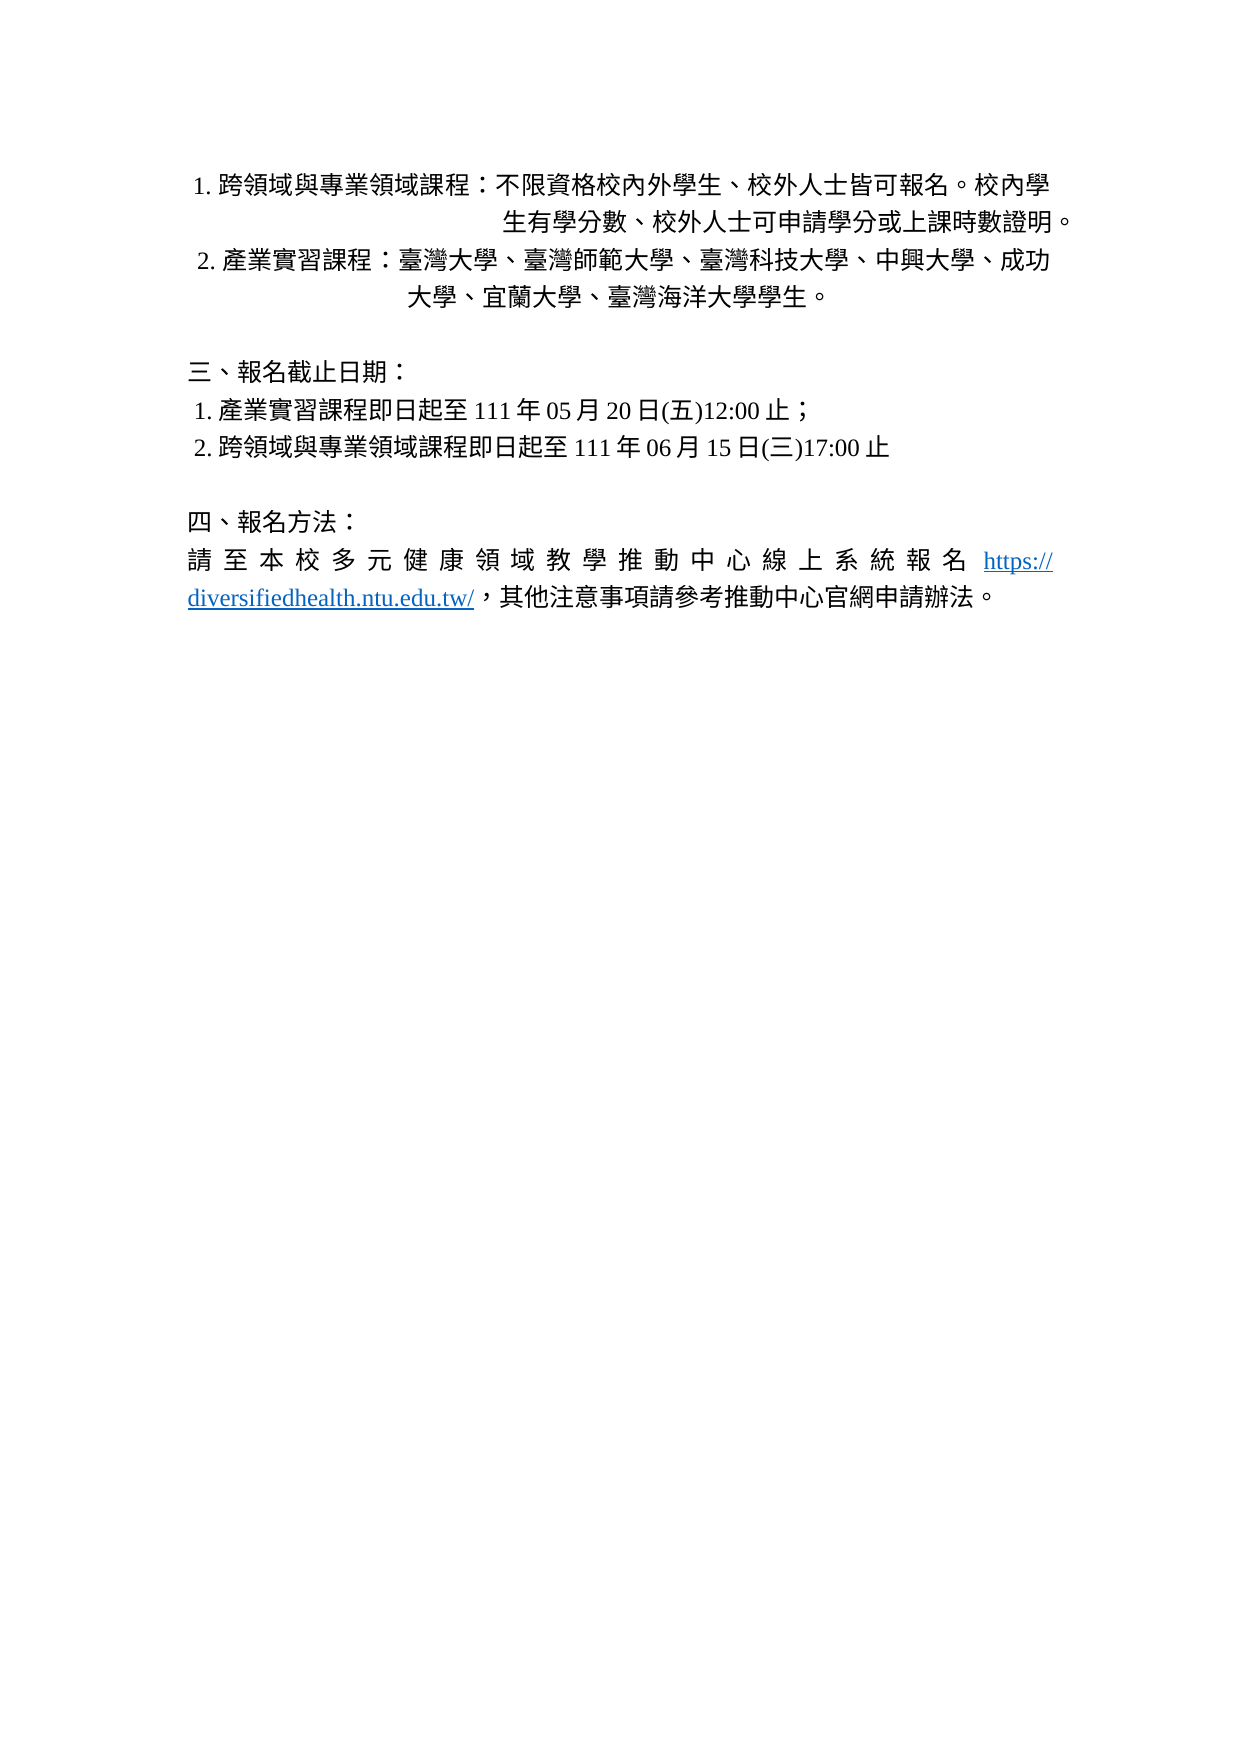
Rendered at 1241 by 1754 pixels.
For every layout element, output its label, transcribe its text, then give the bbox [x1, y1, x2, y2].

text 三、報名截止日期： [187, 352, 1053, 389]
text 四、報名方法： [187, 502, 1053, 539]
text 請至本校多元健康領域教學推動中心線上系統報名https://diversifiedhealth.ntu.edu.tw/，其他注意事項請參考推動中心官網申請辦法。 [187, 539, 1053, 614]
text 2. 跨領域與專業領域課程即日起至111年06月15日(三)17:00止 [187, 427, 1053, 464]
text 1. 產業實習課程即日起至111年05月20日(五)12:00止； [187, 389, 1053, 427]
text 2. 產業實習課程：臺灣大學、臺灣師範大學、臺灣科技大學、中興大學、成功大學、宜蘭大學、臺灣海洋大學學生。 [191, 239, 1053, 314]
text 1. 跨領域與專業領域課程：不限資格校內外學生、校外人士皆可報名。校內學生有學分數、校外人士可申請學分或上課時數證明。 [186, 164, 1053, 239]
